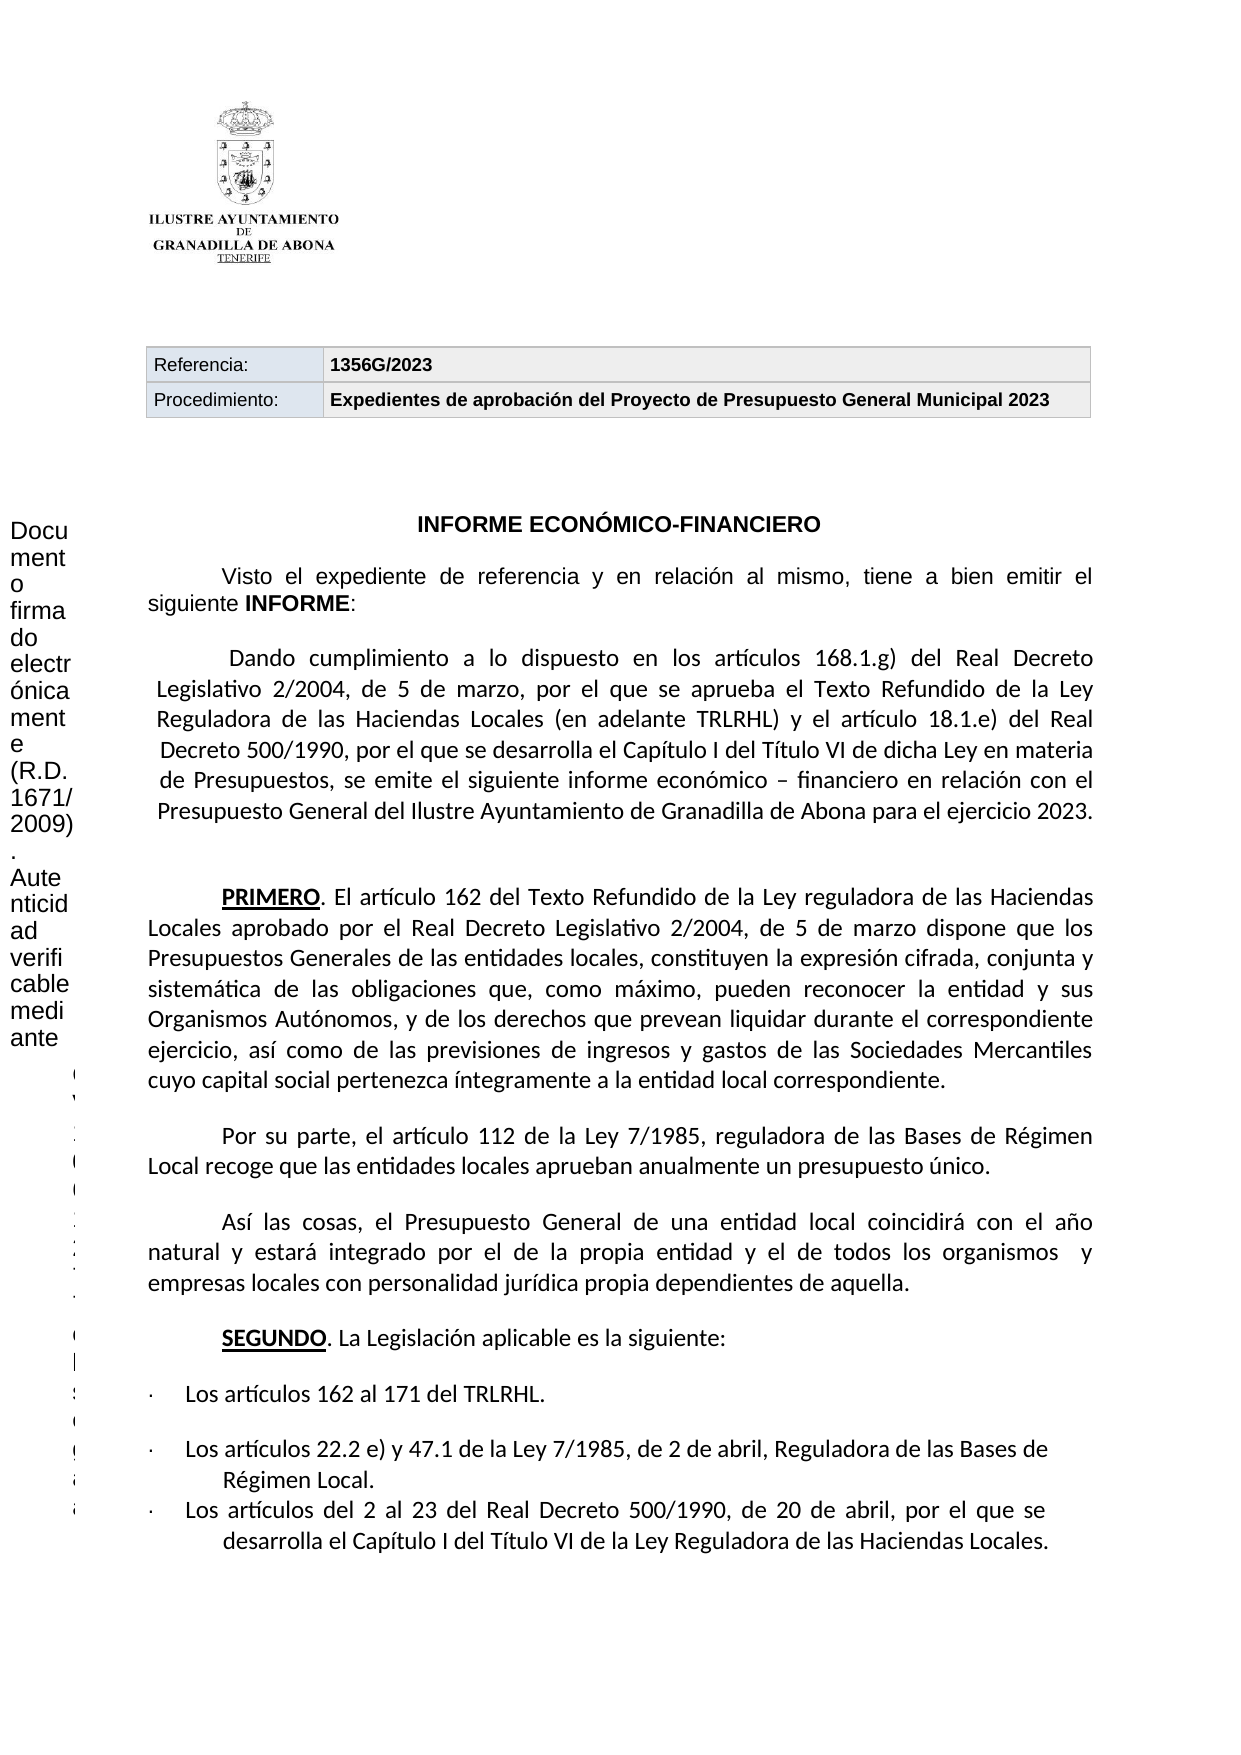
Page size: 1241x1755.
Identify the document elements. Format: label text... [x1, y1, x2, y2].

text PRIMERO. El artículo 162 del Texto Refundido de la Ley reguladora de las Haciendas Locales aprobado por el Real Decreto Legislativo 2/2004, de 5 de marzo dispone que los Presupuestos Generales de las entidades locales, constituyen la expresión cifrada, conjunta y sistemática de las obligaciones que, como máximo, pueden reconocer la entidad y sus Organismos Autónomos, y de los derechos que prevean liquidar durante el correspondiente ejercicio, así como de las previsiones de ingresos y gastos de las Sociedades Mercantiles cuyo capital social pertenezca íntegramente a la entidad local correspondiente. [148, 881, 1093, 1095]
table_header Referencia: [147, 348, 323, 381]
text INFORME ECONÓMICO-FINANCIERO [417, 511, 1241, 537]
text Dando cumplimiento a lo dispuesto en los artículos 168.1.g) del Real Decreto Legislativo 2/2004, de 5 de marzo, por el que se aprueba el Texto Refundido de la Ley Reguladora de las Haciendas Locales (en adelante TRLRHL) y el artículo 18.1.e) del Real Decreto 500/1990, por el que se desarrolla el Capítulo I del Título VI de dicha Ley en materia de Presupuestos, se emite el siguiente informe económico – financiero en relación con el Presupuesto General del Ilustre Ayuntamiento de Granadilla de Abona para el ejercicio 2023. [148, 642, 1093, 826]
table_cell Procedimiento: [147, 383, 323, 417]
text Documento firmado electrónicamente (R.D. 1671/2009). Autenticidad verificable mediante [10, 518, 74, 1052]
text SEGUNDO. La Legislación aplicable es la siguiente: [222, 1322, 1241, 1353]
list Los artículos 162 al 171 del TRLRHL. [148, 1378, 1241, 1408]
list Los artículos 22.2 e) y 47.1 de la Ley 7/1985, de 2 de abril, Reguladora de las Bases de Régimen Local. [148, 1433, 1093, 1494]
table_header 1356G/2023 [324, 348, 1090, 381]
text Por su parte, el artículo 112 de la Ley 7/1985, reguladora de las Bases de Régimen Local recoge que las entidades locales aprueban anualmente un presupuesto único. [148, 1120, 1093, 1181]
text Visto el expediente de referencia y en relación al mismo, tiene a bien emitir el siguiente INFORME: [148, 563, 1093, 616]
list Los artículos del 2 al 23 del Real Decreto 500/1990, de 20 de abril, por el que se desarrolla el Capítulo I del Título VI de la Ley Reguladora de las Haciendas Locales. [148, 1494, 1093, 1555]
text Así las cosas, el Presupuesto General de una entidad local coincidirá con el año natural y estará integrado por el de la propia entidad y el de todos los organismos y empresas locales con personalidad jurídica propia dependientes de aquella. [148, 1206, 1093, 1297]
table_cell Expedientes de aprobación del Proyecto de Presupuesto General Municipal 2023 [324, 383, 1090, 417]
